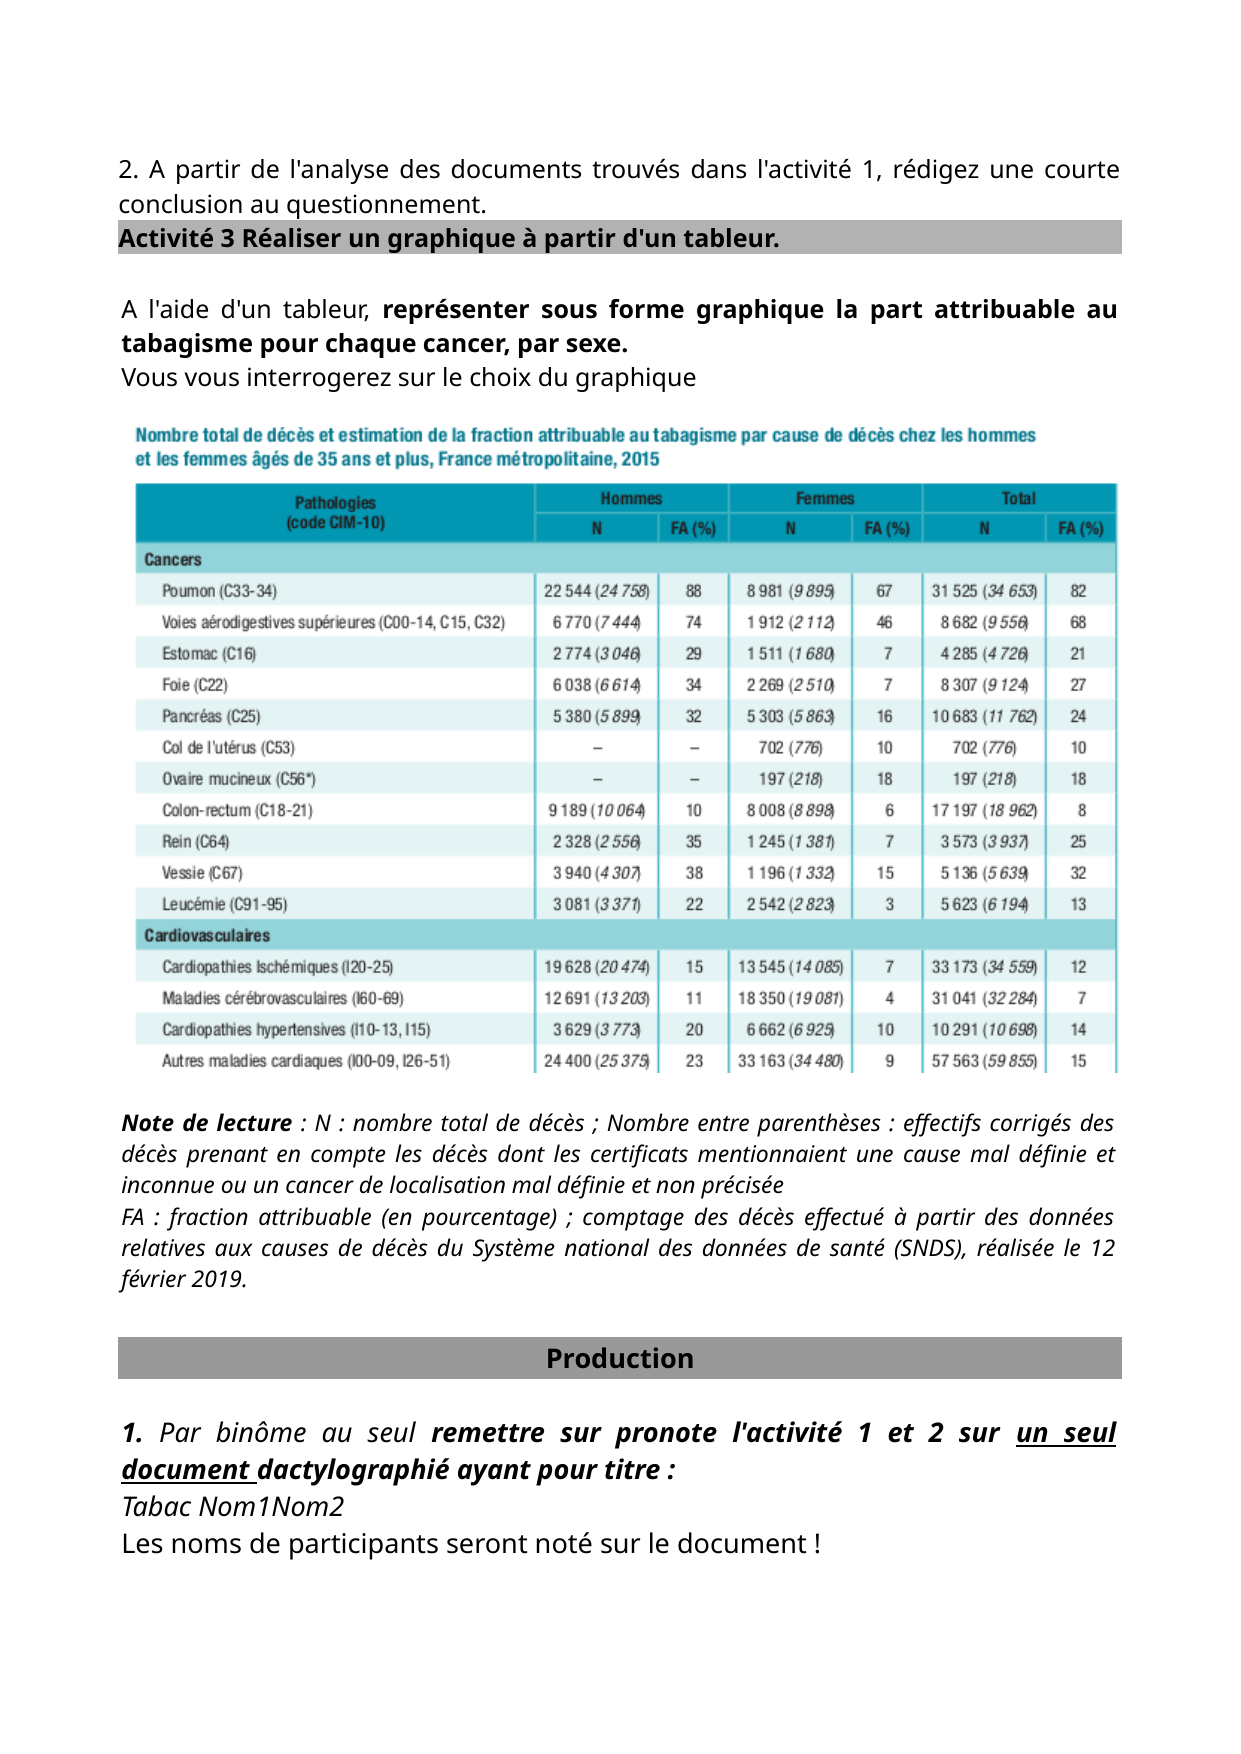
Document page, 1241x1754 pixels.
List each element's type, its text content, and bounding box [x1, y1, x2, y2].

text 1. Par binôme au seul remettre sur pronote l'activité 1 et 2 sur un seul document dactylographié ayant pour titre : [118, 1414, 1122, 1487]
text Tabac Nom1Nom2 [118, 1487, 1122, 1524]
text A l'aide d'un tableur, représenter sous forme graphique la part attribuable au tabagisme pour chaque cancer, par sexe. [118, 288, 1122, 359]
text Production [118, 1337, 1122, 1379]
picture [121, 427, 1120, 1073]
text FA : fraction attribuable (en pourcentage) ; comptage des décès effectué à partir des données relatives aux causes de décès du Système national des données de santé (SNDS), réalisée le 12 février 2019. [118, 1200, 1122, 1294]
text Activité 3 Réaliser un graphique à partir d'un tableur. [118, 220, 1122, 254]
text 2. A partir de l'analyse des documents trouvés dans l'activité 1, rédigez une courte conclusion au questionnement. [118, 152, 1122, 220]
text Les noms de participants seront noté sur le document ! [118, 1524, 1122, 1561]
text Note de lecture : N : nombre total de décès ; Nombre entre parenthèses : effectifs corrigés des décès prenant en compte les décès dont les certificats mentionnaient une cause mal définie et inconnue ou un cancer de localisation mal définie et non précisée [118, 1107, 1122, 1200]
text Vous vous interrogerez sur le choix du graphique [118, 359, 1122, 393]
